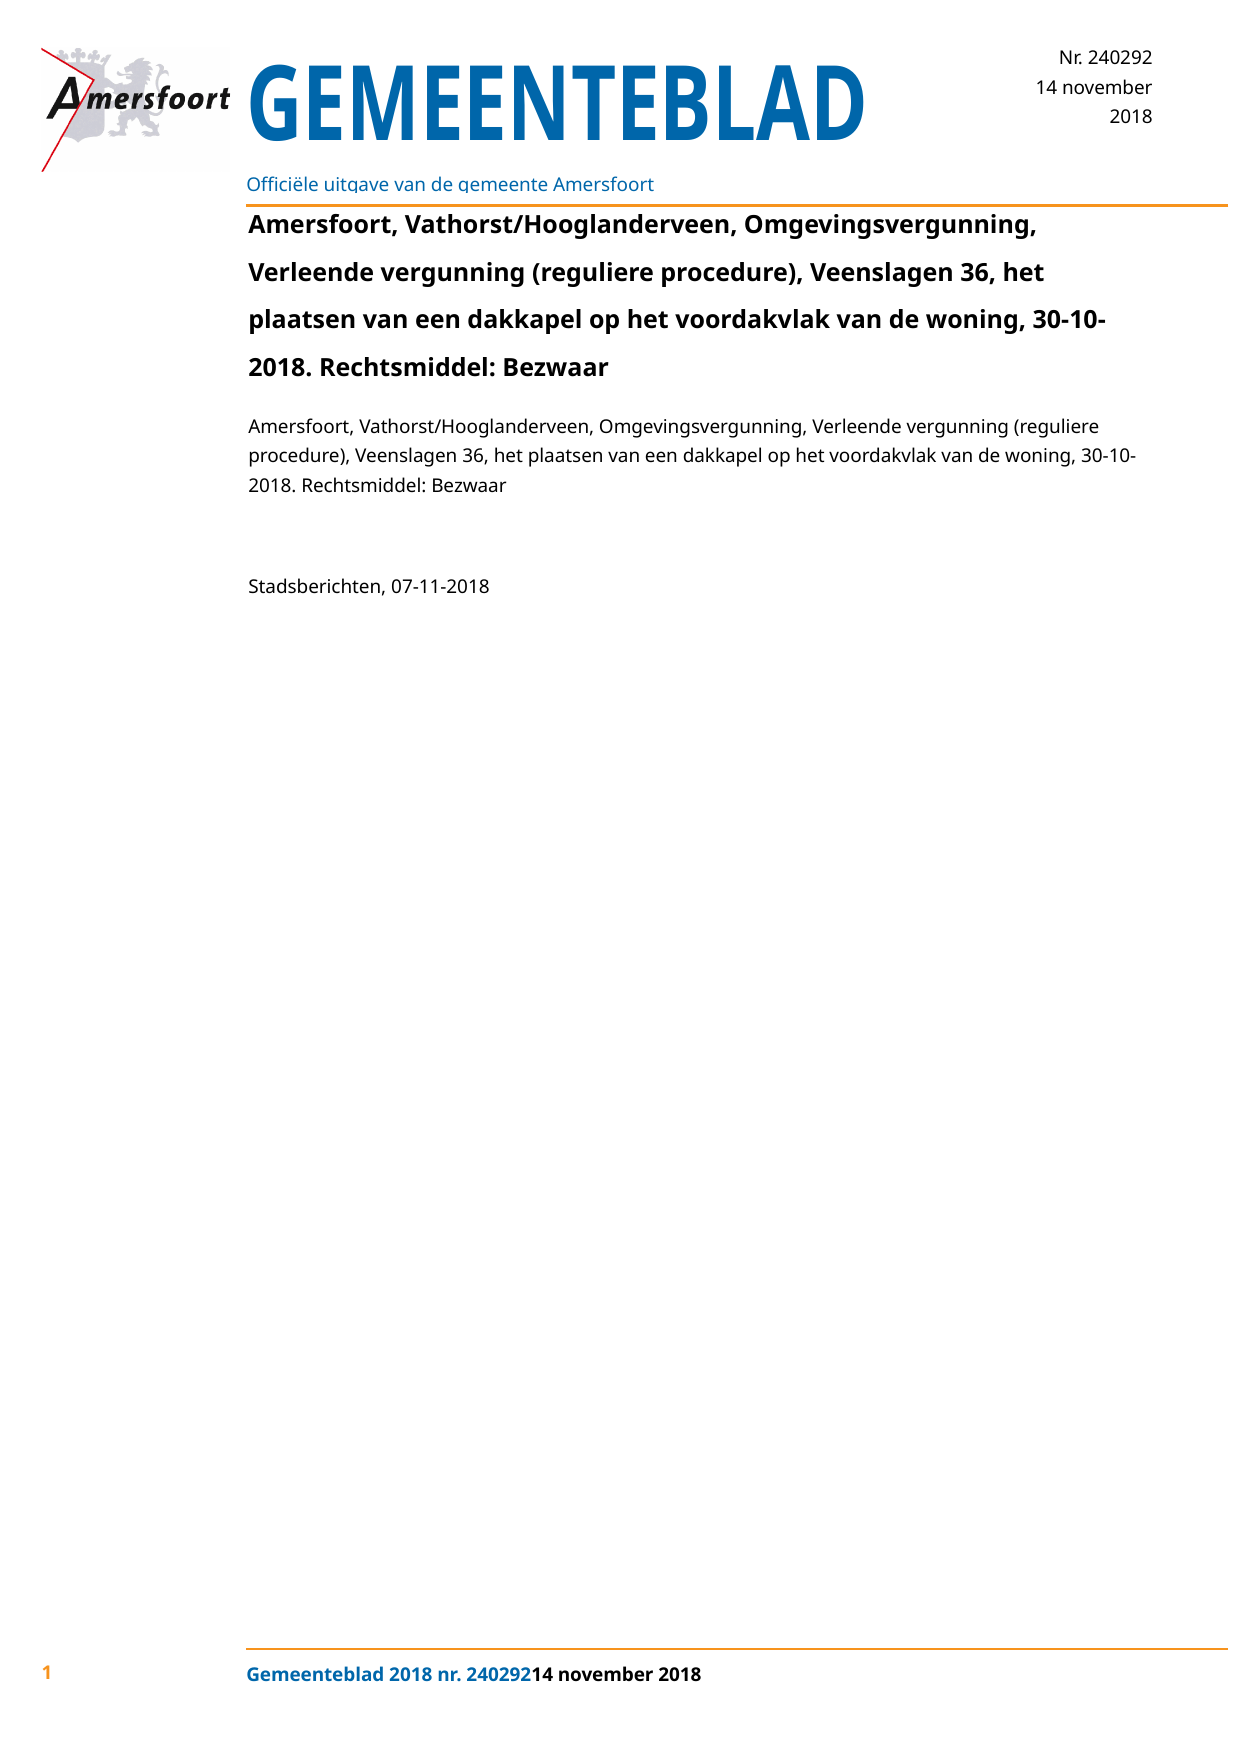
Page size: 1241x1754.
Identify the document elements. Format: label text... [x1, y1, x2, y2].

picture [41, 47, 231, 172]
text Amersfoort, Vathorst/Hooglanderveen, Omgevingsvergunning, Verleende vergunning (reguliere procedure), Veenslagen 36, het plaatsen van een dakkapel op het voordakvlak van de woning, 30-10-2018. Rechtsmiddel: Bezwaar [248, 413, 1152, 498]
text Amersfoort, Vathorst/Hooglanderveen, Omgevingsvergunning, Verleende vergunning (reguliere procedure), Veenslagen 36, het plaatsen van een dakkapel op het voordakvlak van de woning, 30-10-2018. Rechtsmiddel: Bezwaar [248, 207, 1152, 384]
text Stadsberichten, 07-11-2018 [248, 573, 1152, 599]
